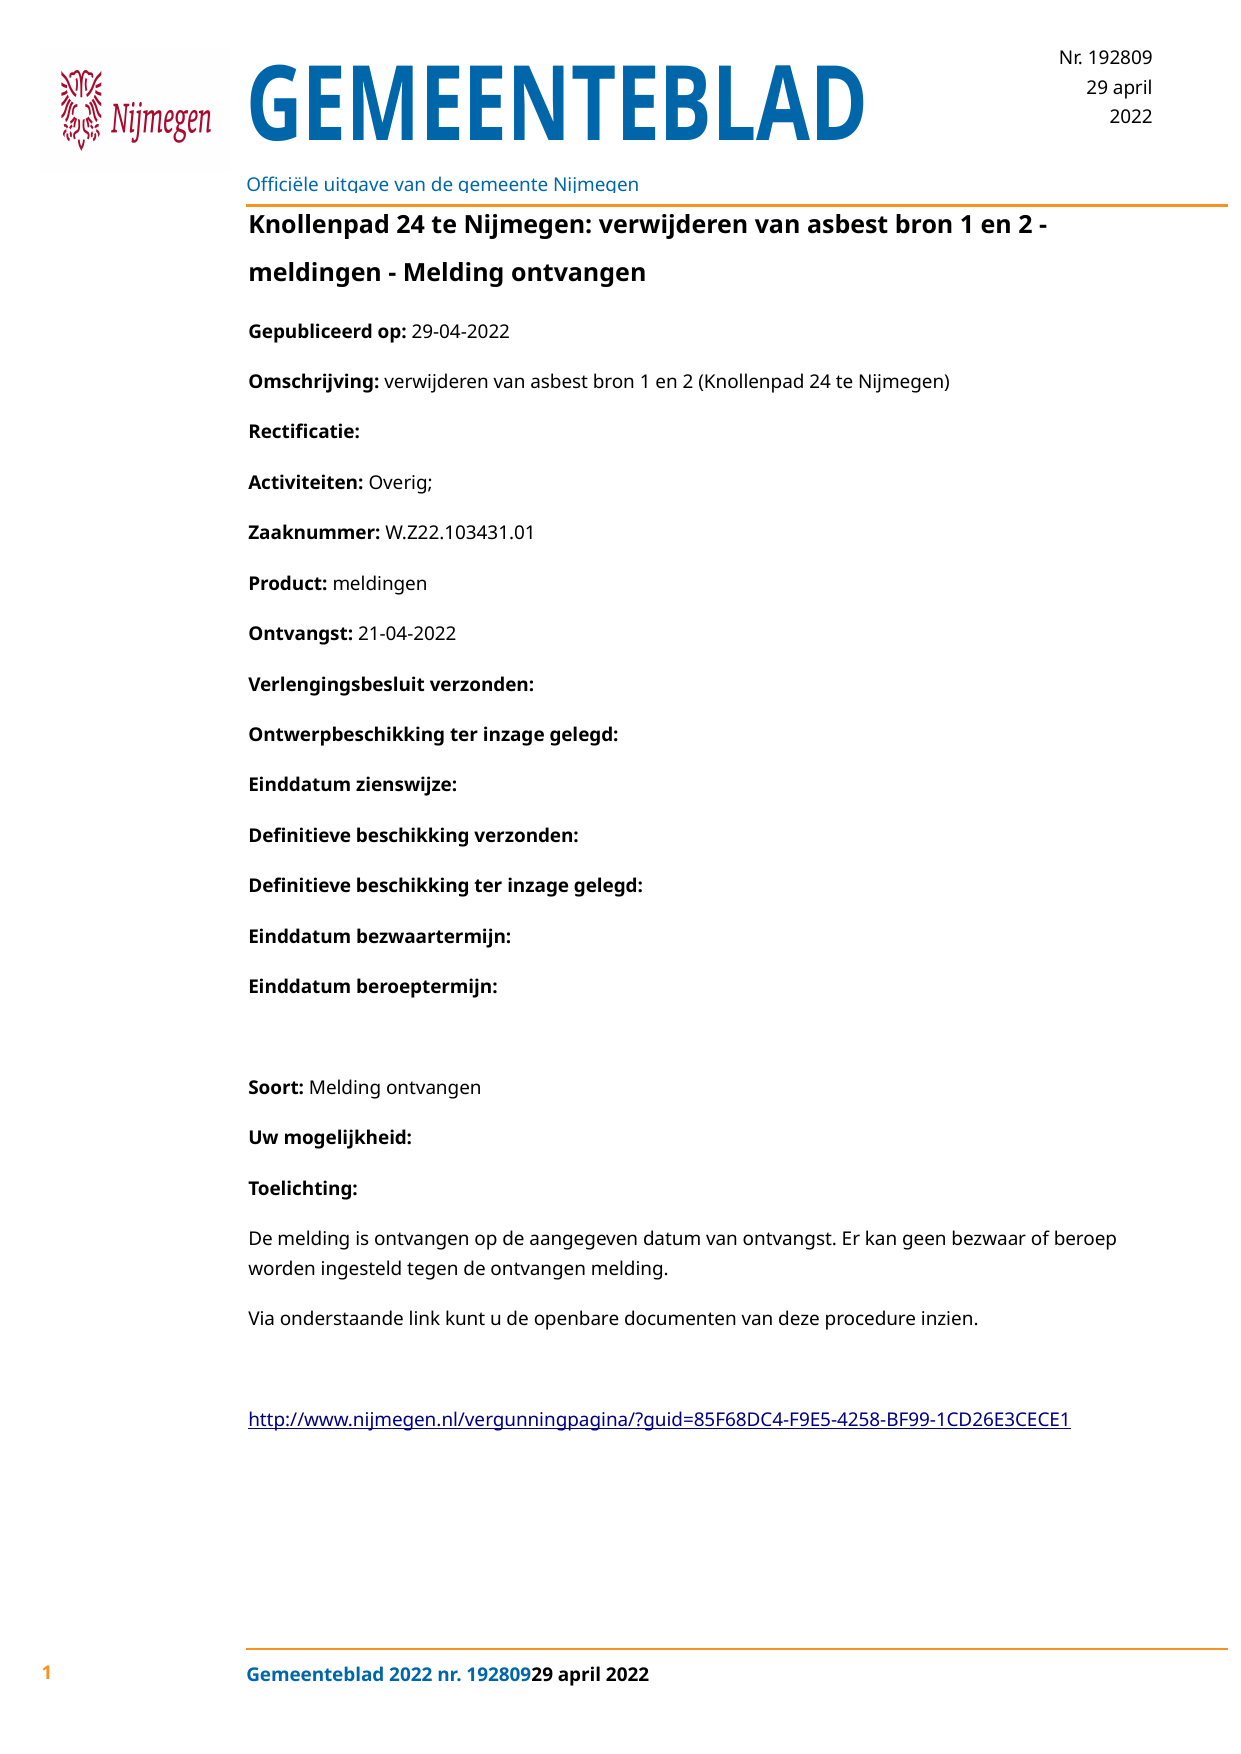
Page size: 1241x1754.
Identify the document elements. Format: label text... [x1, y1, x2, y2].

text De melding is ontvangen op de aangegeven datum van ontvangst. Er kan geen bezwaar of beroep worden ingesteld tegen de ontvangen melding. [248, 1225, 1152, 1281]
text Rectificatie: [248, 419, 1152, 444]
text Definitieve beschikking ter inzage gelegd: [248, 872, 1152, 898]
text Product: meldingen [248, 570, 1152, 596]
text Soort: Melding ontvangen [248, 1074, 1152, 1100]
text Einddatum zienswijze: [248, 772, 1152, 797]
text Zaaknummer: W.Z22.103431.01 [248, 519, 1152, 545]
text Activiteiten: Overig; [248, 469, 1152, 495]
text Ontwerpbeschikking ter inzage gelegd: [248, 721, 1152, 747]
text Definitieve beschikking verzonden: [248, 822, 1152, 848]
text Via onderstaande link kunt u de openbare documenten van deze procedure inzien. [248, 1305, 1152, 1331]
text Gepubliceerd op: 29-04-2022 [248, 318, 1152, 344]
text Toelichting: [248, 1175, 1152, 1201]
text Einddatum bezwaartermijn: [248, 923, 1152, 949]
picture [41, 47, 231, 172]
text Knollenpad 24 te Nijmegen: verwijderen van asbest bron 1 en 2 - meldingen - Melding ontvangen [248, 207, 1152, 288]
text Verlengingsbesluit verzonden: [248, 671, 1152, 697]
text Omschrijving: verwijderen van asbest bron 1 en 2 (Knollenpad 24 te Nijmegen) [248, 368, 1152, 394]
text Einddatum beroeptermijn: [248, 973, 1152, 999]
text http://www.nijmegen.nl/vergunningpagina/?guid=85F68DC4-F9E5-4258-BF99-1CD26E3CECE1 [248, 1406, 1152, 1432]
text Ontvangst: 21-04-2022 [248, 620, 1152, 646]
text Uw mogelijkheid: [248, 1124, 1152, 1150]
